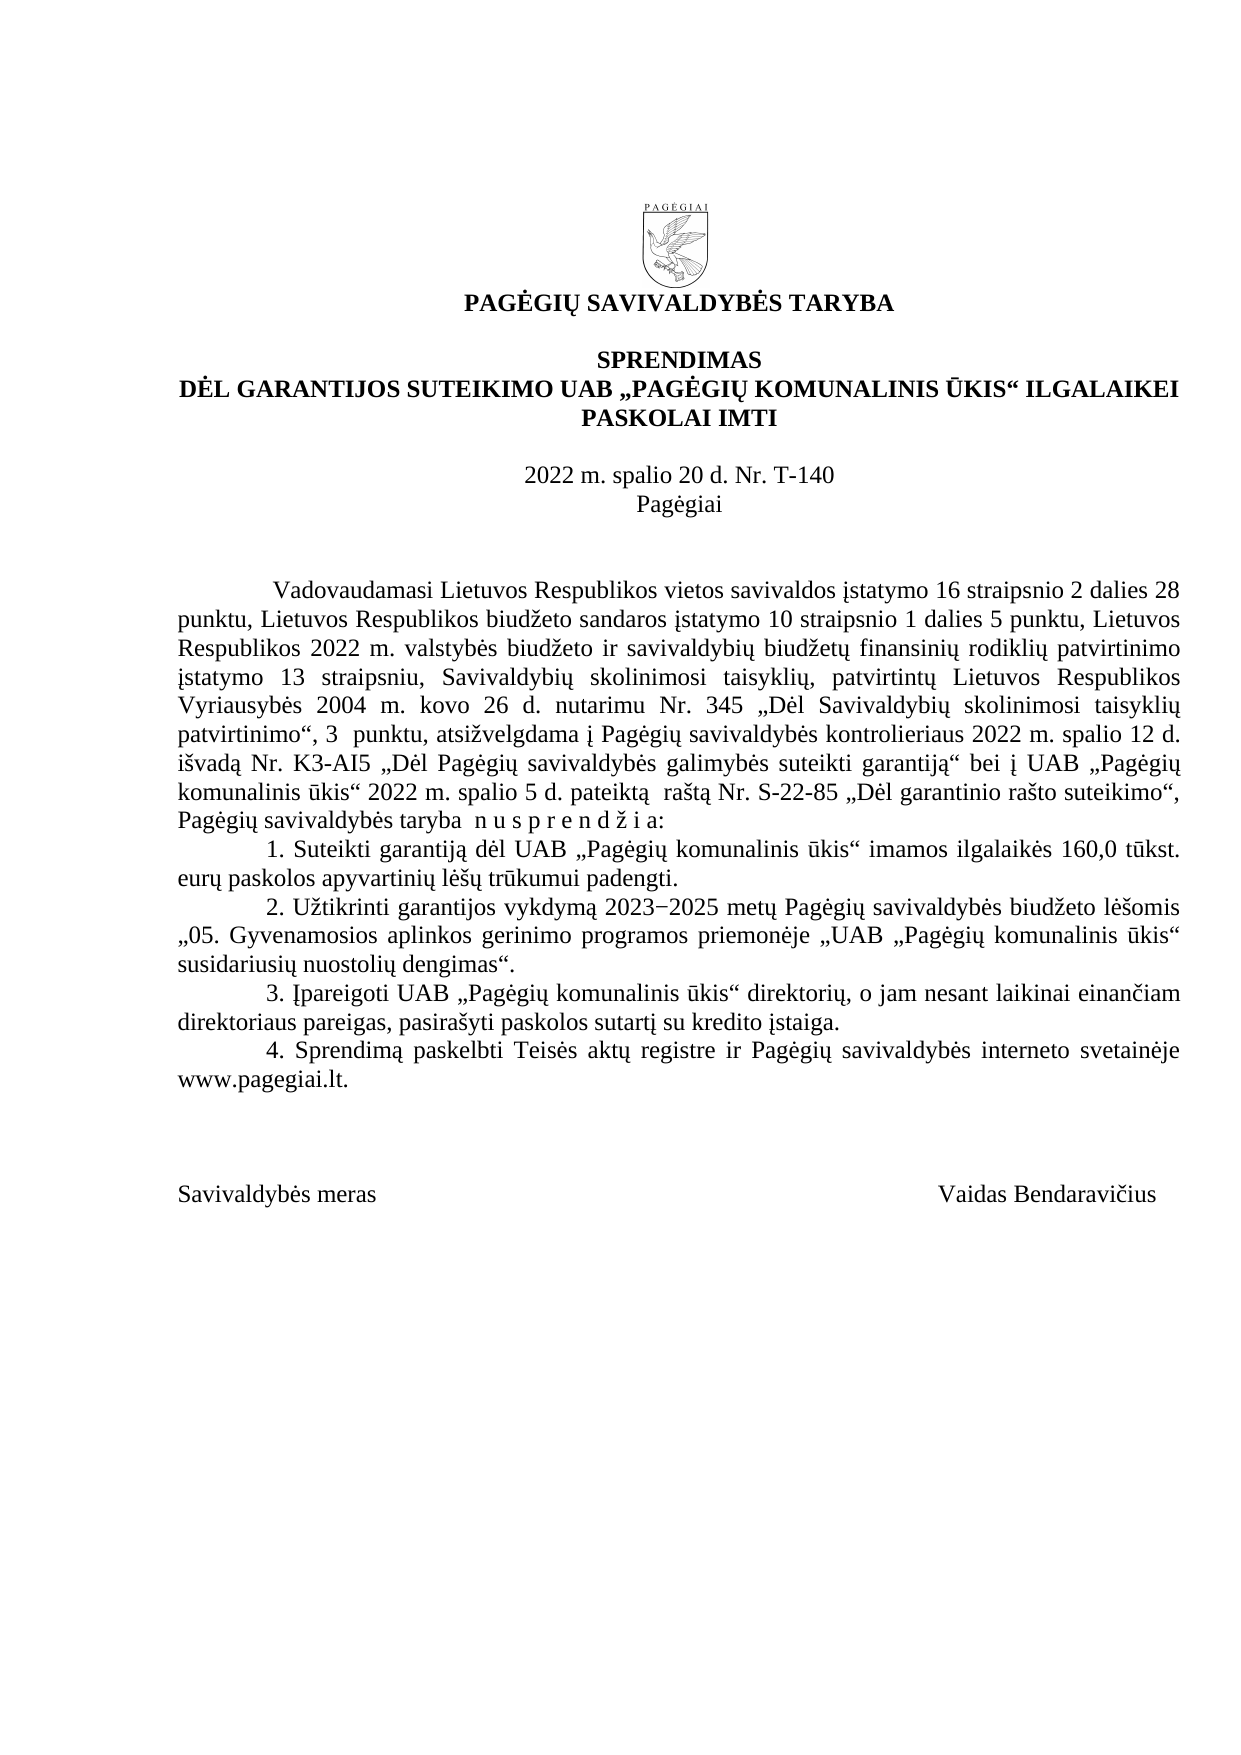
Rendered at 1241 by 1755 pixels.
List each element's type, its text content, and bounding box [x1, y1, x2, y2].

text 2022 m. spalio 20 d. Nr. T-140 [177, 461, 1181, 489]
text 4. Sprendimą paskelbti Teisės aktų registre ir Pagėgių savivaldybės interneto svetainėje www.pagegiai.lt. [177, 1036, 1181, 1093]
text 2. Užtikrinti garantijos vykdymą 2023−2025 metų Pagėgių savivaldybės biudžeto lėšomis „05. Gyvenamosios aplinkos gerinimo programos priemonėje „UAB „Pagėgių komunalinis ūkis“ susidariusių nuostolių dengimas“. [177, 892, 1181, 978]
text Pagėgiai [177, 489, 1181, 518]
text 1. Suteikti garantiją dėl UAB „Pagėgių komunalinis ūkis“ imamos ilgalaikės 160,0 tūkst. eurų paskolos apyvartinių lėšų trūkumui padengti. [177, 834, 1181, 892]
text 3. Įpareigoti UAB „Pagėgių komunalinis ūkis“ direktorių, o jam nesant laikinai einančiam direktoriaus pareigas, pasirašyti paskolos sutartį su kredito įstaiga. [177, 978, 1181, 1036]
text Savivaldybės meras Vaidas Bendaravičius [177, 1179, 1181, 1208]
text Pagėgių savivaldybės taryba [177, 288, 1181, 317]
text Vadovaudamasi Lietuvos Respublikos vietos savivaldos įstatymo 16 straipsnio 2 dalies 28 punktu, Lietuvos Respublikos biudžeto sandaros įstatymo 10 straipsnio 1 dalies 5 punktu, Lietuvos Respublikos 2022 m. valstybės biudžeto ir savivaldybių biudžetų finansinių rodiklių patvirtinimo įstatymo 13 straipsniu, Savivaldybių skolinimosi taisyklių, patvirtintų Lietuvos Respublikos Vyriausybės 2004 m. kovo 26 d. nutarimu Nr. 345 „Dėl Savivaldybių skolinimosi taisyklių patvirtinimo“, 3 punktu, atsižvelgdama į Pagėgių savivaldybės kontrolieriaus 2022 m. spalio 12 d. išvadą Nr. K3-AI5 „Dėl Pagėgių savivaldybės galimybės suteikti garantiją“ bei į UAB „Pagėgių komunalinis ūkis“ 2022 m. spalio 5 d. pateiktą raštą Nr. S-22-85 „Dėl garantinio rašto suteikimo“, Pagėgių savivaldybės taryba n u s p r e n d ž i a: [177, 576, 1181, 834]
text dėl GARANTIJOS SUTEIKIMO UAB „Pagėgių komunalinis ūkis“ ILGALAIKEI PASKOLAI IMTI [177, 374, 1181, 432]
text sprendimas [177, 346, 1181, 374]
